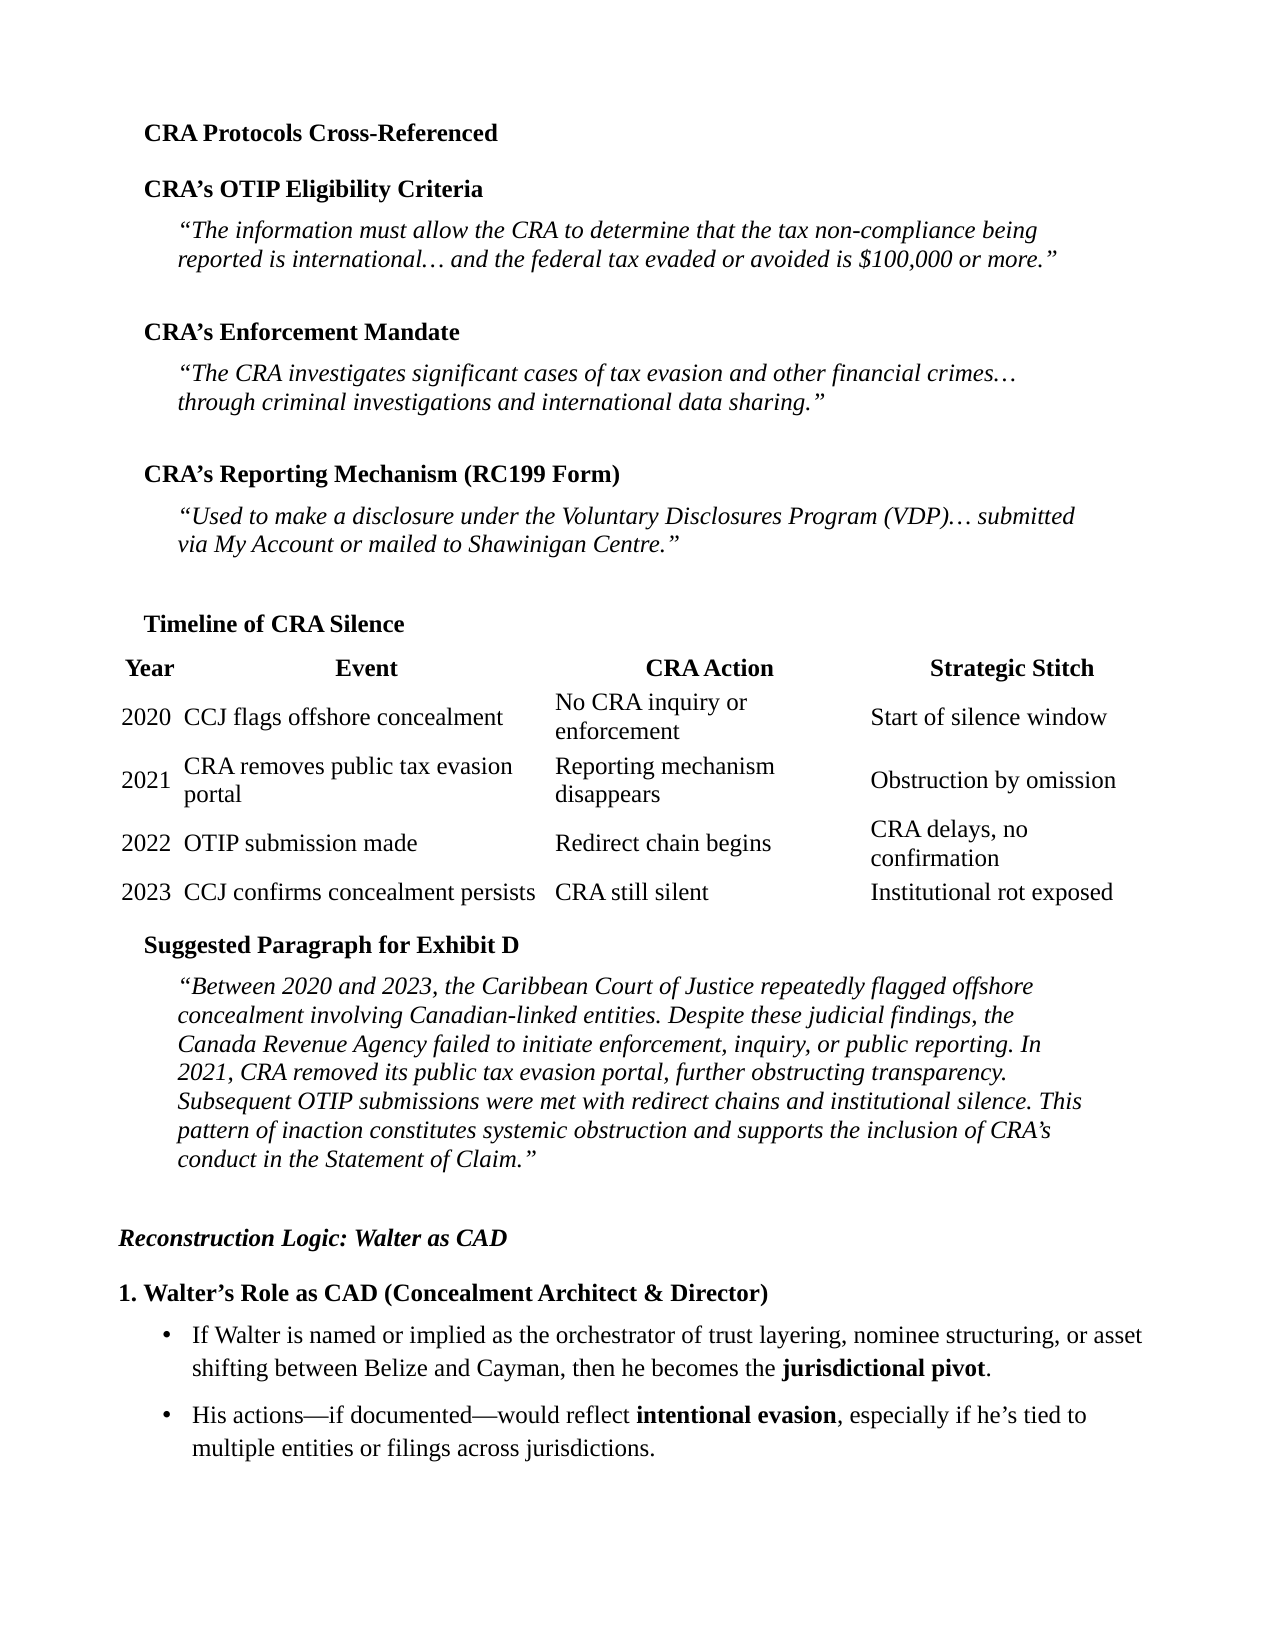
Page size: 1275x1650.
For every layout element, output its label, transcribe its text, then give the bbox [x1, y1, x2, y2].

subtitle 🧾 CRA Protocols Cross-Referenced [118, 118, 1157, 147]
text “Between 2020 and 2023, the Caribbean Court of Justice repeatedly flagged offshore concealment involving Canadian-linked entities. Despite these judicial findings, the Canada Revenue Agency failed to initiate enforcement, inquiry, or public reporting. In 2021, CRA removed its public tax evasion portal, further obstructing transparency. Subsequent OTIP submissions were met with redirect chains and institutional silence. This pattern of inaction constitutes systemic obstruction and supports the inclusion of CRA’s conduct in the Statement of Claim.” [177, 971, 1098, 1172]
table_header Strategic Stitch [868, 650, 1157, 684]
table_cell CRA removes public tax evasion portal [181, 748, 552, 811]
text “The CRA investigates significant cases of tax evasion and other financial crimes… through criminal investigations and international data sharing.” [177, 358, 1098, 416]
table_header Event [181, 650, 552, 684]
table_cell Redirect chain begins [552, 811, 867, 874]
table_cell 2022 [118, 811, 181, 874]
list His actions—if documented—would reflect intentional evasion, especially if he’s tied to multiple entities or filings across jurisdictions. [162, 1400, 1157, 1462]
subtitle 1. Walter’s Role as CAD (Concealment Architect & Director) [118, 1278, 1157, 1307]
text “Used to make a disclosure under the Voluntary Disclosures Program (VDP)… submitted via My Account or mailed to Shawinigan Centre.” [177, 501, 1098, 558]
table_cell Institutional rot exposed [868, 875, 1157, 909]
subtitle Reconstruction Logic: Walter as CAD [118, 1223, 1157, 1251]
table_cell 2020 [118, 685, 181, 748]
table_cell Obstruction by omission [868, 748, 1157, 811]
list If Walter is named or implied as the orchestrator of trust layering, nominee structuring, or asset shifting between Belize and Cayman, then he becomes the jurisdictional pivot. [162, 1320, 1157, 1382]
table_header Year [118, 650, 181, 684]
subtitle 🧾 Suggested Paragraph for Exhibit D [118, 930, 1157, 959]
table_cell CCJ flags offshore concealment [181, 685, 552, 748]
table_cell CCJ confirms concealment persists [181, 875, 552, 909]
subtitle 🔹 CRA’s OTIP Eligibility Criteria [118, 174, 1157, 203]
table_cell CRA still silent [552, 875, 867, 909]
table_cell Reporting mechanism disappears [552, 748, 867, 811]
table_cell Start of silence window [868, 685, 1157, 748]
subtitle 🧠 Timeline of CRA Silence [118, 609, 1157, 637]
text “The information must allow the CRA to determine that the tax non-compliance being reported is international… and the federal tax evaded or avoided is $100,000 or more.” [177, 215, 1098, 273]
table_cell 2023 [118, 875, 181, 909]
subtitle 🔹 CRA’s Enforcement Mandate [118, 317, 1157, 346]
table_cell CRA delays, no confirmation [868, 811, 1157, 874]
table_cell No CRA inquiry or enforcement [552, 685, 867, 748]
subtitle 🔹 CRA’s Reporting Mechanism (RC199 Form) [118, 459, 1157, 488]
table_cell OTIP submission made [181, 811, 552, 874]
table_header CRA Action [552, 650, 867, 684]
table_cell 2021 [118, 748, 181, 811]
